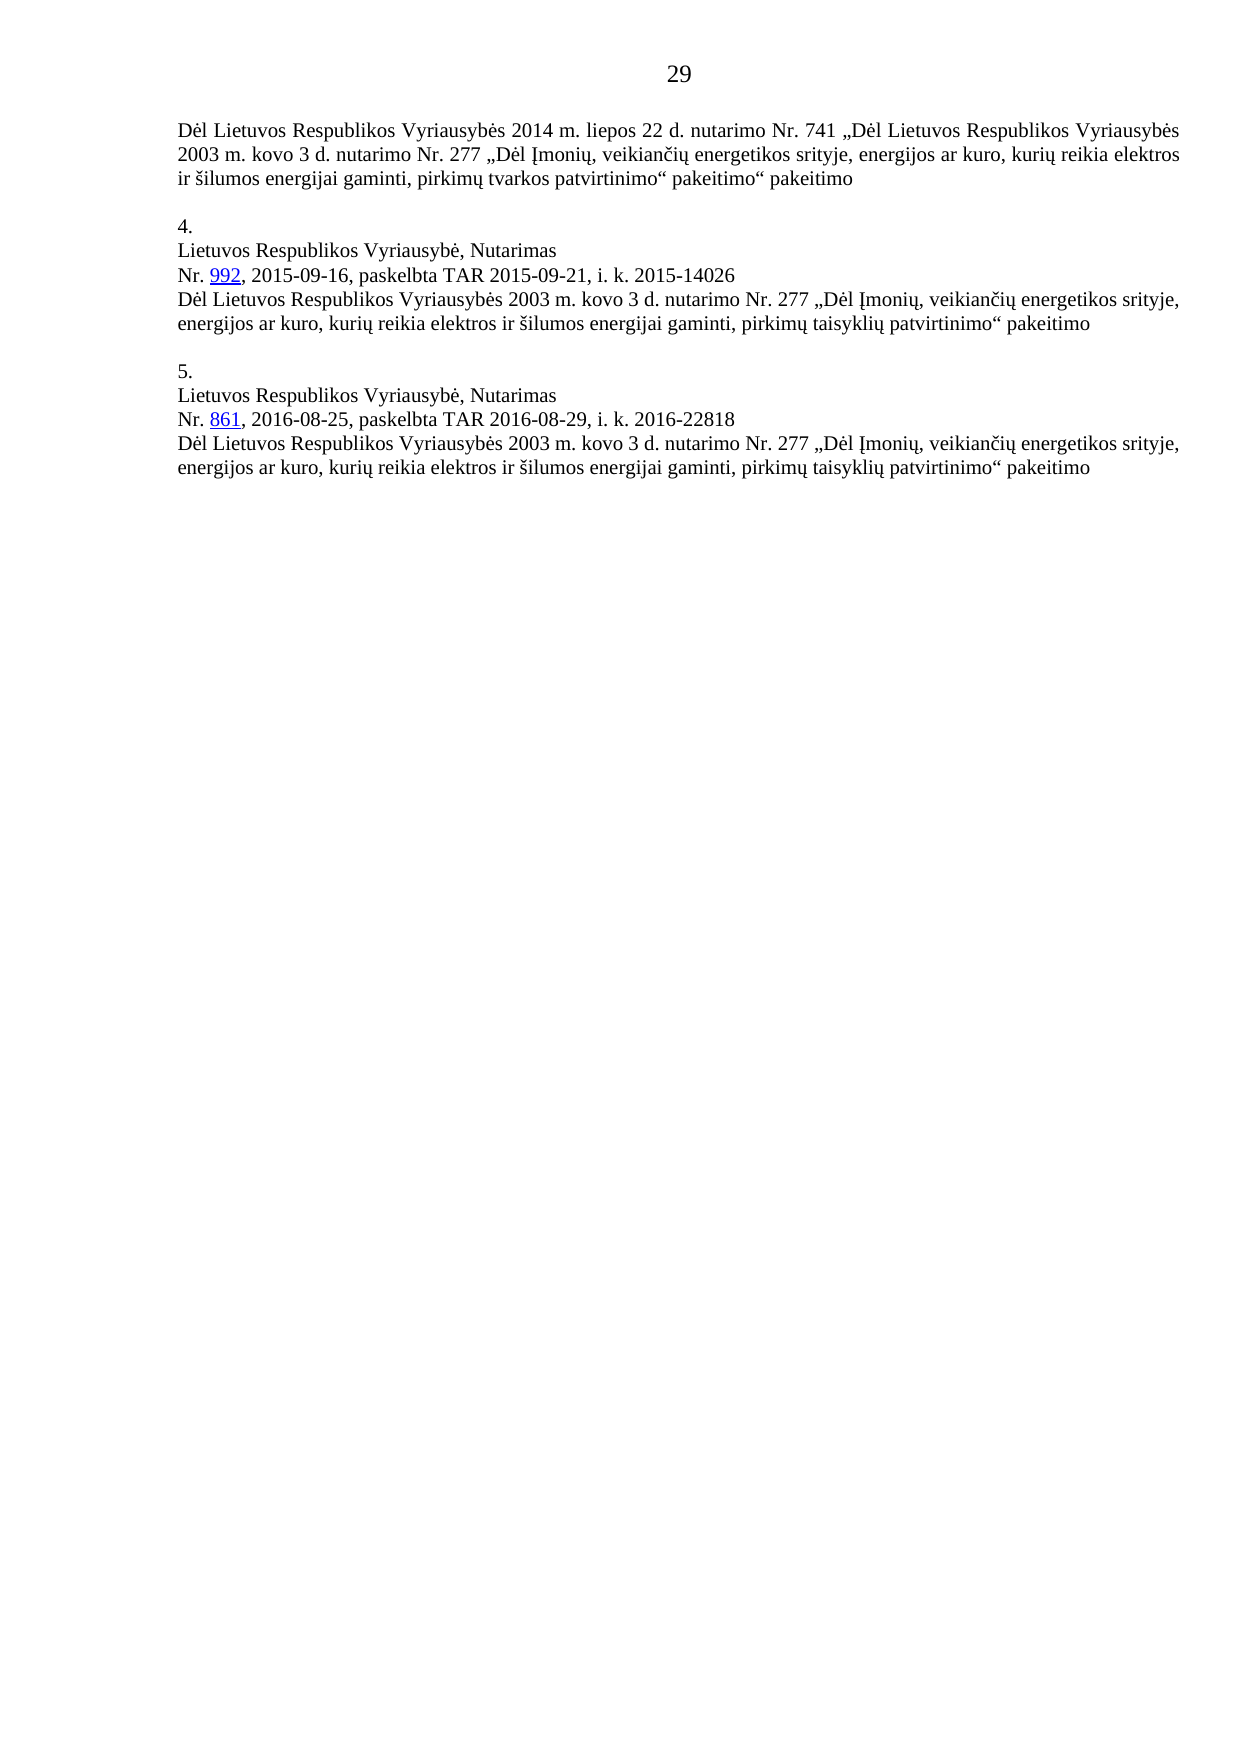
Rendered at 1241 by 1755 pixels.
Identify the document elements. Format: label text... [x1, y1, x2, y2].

text 5. [177, 359, 1181, 383]
text Nr. 861, 2016-08-25, paskelbta TAR 2016-08-29, i. k. 2016-22818 [177, 407, 1181, 431]
text Nr. 992, 2015-09-16, paskelbta TAR 2015-09-21, i. k. 2015-14026 [177, 262, 1181, 287]
text Dėl Lietuvos Respublikos Vyriausybės 2014 m. liepos 22 d. nutarimo Nr. 741 „Dėl Lietuvos Respublikos Vyriausybės 2003 m. kovo 3 d. nutarimo Nr. 277 „Dėl Įmonių, veikiančių energetikos srityje, energijos ar kuro, kurių reikia elektros ir šilumos energijai gaminti, pirkimų tvarkos patvirtinimo“ pakeitimo“ pakeitimo [177, 118, 1181, 190]
text Lietuvos Respublikos Vyriausybė, Nutarimas [177, 383, 1181, 407]
text Dėl Lietuvos Respublikos Vyriausybės 2003 m. kovo 3 d. nutarimo Nr. 277 „Dėl Įmonių, veikiančių energetikos srityje, energijos ar kuro, kurių reikia elektros ir šilumos energijai gaminti, pirkimų taisyklių patvirtinimo“ pakeitimo [177, 431, 1181, 479]
text 4. [177, 214, 1181, 238]
text Lietuvos Respublikos Vyriausybė, Nutarimas [177, 238, 1181, 262]
text Dėl Lietuvos Respublikos Vyriausybės 2003 m. kovo 3 d. nutarimo Nr. 277 „Dėl Įmonių, veikiančių energetikos srityje, energijos ar kuro, kurių reikia elektros ir šilumos energijai gaminti, pirkimų taisyklių patvirtinimo“ pakeitimo [177, 287, 1181, 335]
